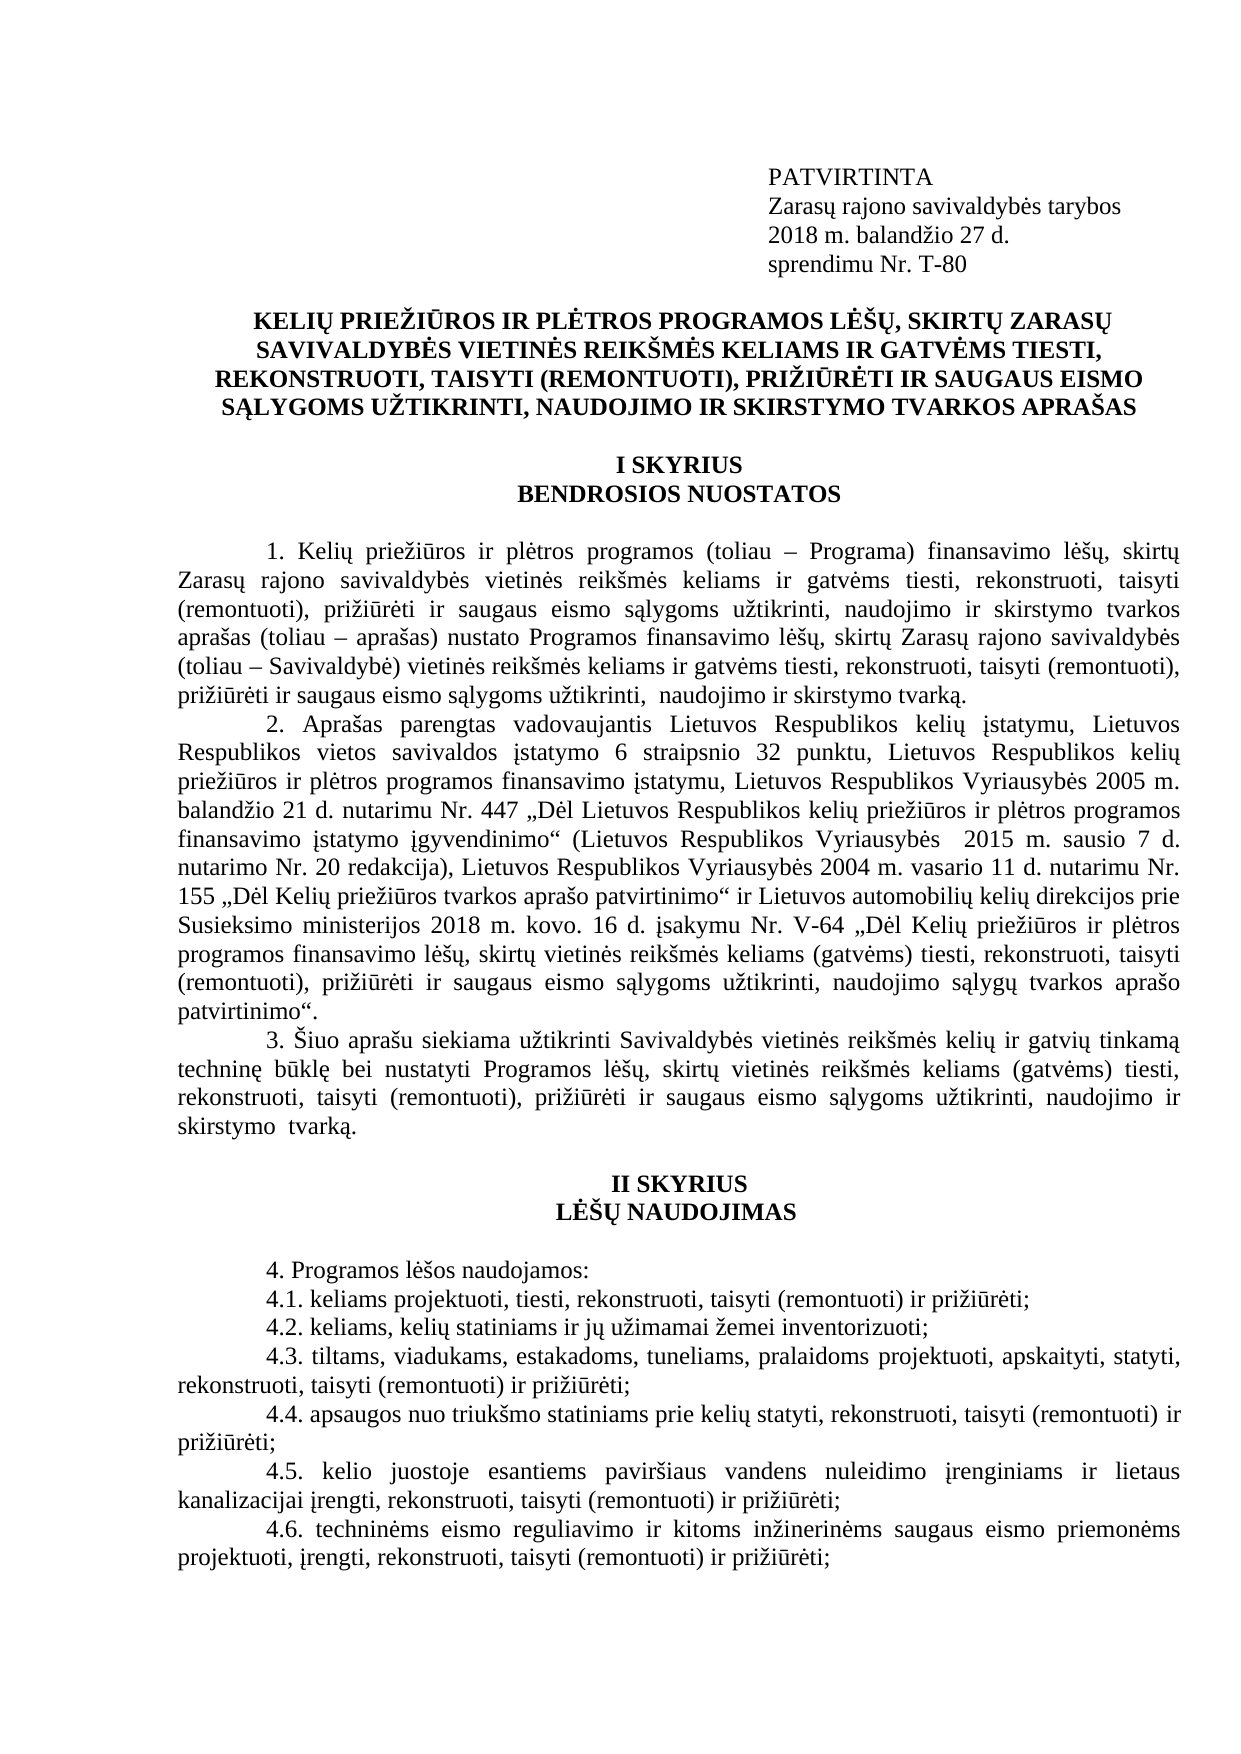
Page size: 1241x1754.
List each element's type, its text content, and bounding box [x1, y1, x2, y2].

text 4.2. keliams, kelių statiniams ir jų užimamai žemei inventorizuoti; [177, 1312, 1181, 1341]
text 2018 m. balandžio 27 d. [177, 220, 1181, 249]
text 4.3. tiltams, viadukams, estakadoms, tuneliams, pralaidoms projektuoti, apskaityti, statyti, rekonstruoti, taisyti (remontuoti) ir prižiūrėti; [177, 1341, 1181, 1399]
text 4.1. keliams projektuoti, tiesti, rekonstruoti, taisyti (remontuoti) ir prižiūrėti; [177, 1284, 1181, 1312]
text II SKYRIUS [177, 1169, 1181, 1197]
text 2. Aprašas parengtas vadovaujantis Lietuvos Respublikos kelių įstatymu, Lietuvos Respublikos vietos savivaldos įstatymo 6 straipsnio 32 punktu, Lietuvos Respublikos kelių priežiūros ir plėtros programos finansavimo įstatymu, Lietuvos Respublikos Vyriausybės 2005 m. balandžio 21 d. nutarimu Nr. 447 „Dėl Lietuvos Respublikos kelių priežiūros ir plėtros programos finansavimo įstatymo įgyvendinimo“ (Lietuvos Respublikos Vyriausybės 2015 m. sausio 7 d. nutarimo Nr. 20 redakcija), Lietuvos Respublikos Vyriausybės 2004 m. vasario 11 d. nutarimu Nr. 155 „Dėl Kelių priežiūros tvarkos aprašo patvirtinimo“ ir Lietuvos automobilių kelių direkcijos prie Susieksimo ministerijos 2018 m. kovo. 16 d. įsakymu Nr. V-64 „Dėl Kelių priežiūros ir plėtros programos finansavimo lėšų, skirtų vietinės reikšmės keliams (gatvėms) tiesti, rekonstruoti, taisyti (remontuoti), prižiūrėti ir saugaus eismo sąlygoms užtikrinti, naudojimo sąlygų tvarkos aprašo patvirtinimo“. [177, 709, 1181, 1025]
text PATVIRTINTA [177, 162, 1181, 191]
text 1. Kelių priežiūros ir plėtros programos (toliau – Programa) finansavimo lėšų, skirtų Zarasų rajono savivaldybės vietinės reikšmės keliams ir gatvėms tiesti, rekonstruoti, taisyti (remontuoti), prižiūrėti ir saugaus eismo sąlygoms užtikrinti, naudojimo ir skirstymo tvarkos aprašas (toliau – aprašas) nustato Programos finansavimo lėšų, skirtų Zarasų rajono savivaldybės (toliau – Savivaldybė) vietinės reikšmės keliams ir gatvėms tiesti, rekonstruoti, taisyti (remontuoti), prižiūrėti ir saugaus eismo sąlygoms užtikrinti, naudojimo ir skirstymo tvarką. [177, 536, 1181, 709]
text 4.5. kelio juostoje esantiems paviršiaus vandens nuleidimo įrenginiams ir lietaus kanalizacijai įrengti, rekonstruoti, taisyti (remontuoti) ir prižiūrėti; [177, 1456, 1181, 1514]
text KELIŲ PRIEŽIŪROS IR PLĖTROS PROGRAMOS LĖŠŲ, SKIRTŲ ZARASŲ SAVIVALDYBĖS VIETINĖS REIKŠMĖS KELIAMS IR GATVĖMS TIESTI, REKONSTRUOTI, TAISYTI (REMONTUOTI), PRIŽIŪRĖTI IR SAUGAUS EISMO SĄLYGOMS UŽTIKRINTI, NAUDOJIMO IR SKIRSTYMO TVARKOS APRAŠAS [177, 306, 1181, 421]
text 4.4. apsaugos nuo triukšmo statiniams prie kelių statyti, rekonstruoti, taisyti (remontuoti) ir prižiūrėti; [177, 1399, 1181, 1456]
text BENDROSIOS NUOSTATOS [177, 479, 1181, 507]
text I SKYRIUS [177, 450, 1181, 479]
text Zarasų rajono savivaldybės tarybos [177, 191, 1181, 220]
text 4. Programos lėšos naudojamos: [177, 1255, 1181, 1284]
text 3. Šiuo aprašu siekiama užtikrinti Savivaldybės vietinės reikšmės kelių ir gatvių tinkamą techninę būklę bei nustatyti Programos lėšų, skirtų vietinės reikšmės keliams (gatvėms) tiesti, rekonstruoti, taisyti (remontuoti), prižiūrėti ir saugaus eismo sąlygoms užtikrinti, naudojimo ir skirstymo tvarką. [177, 1025, 1181, 1140]
text LĖŠŲ NAUDOJIMAS [177, 1197, 1181, 1226]
text sprendimu Nr. T-80 [177, 249, 1181, 277]
text 4.6. techninėms eismo reguliavimo ir kitoms inžinerinėms saugaus eismo priemonėms projektuoti, įrengti, rekonstruoti, taisyti (remontuoti) ir prižiūrėti; [177, 1514, 1181, 1571]
